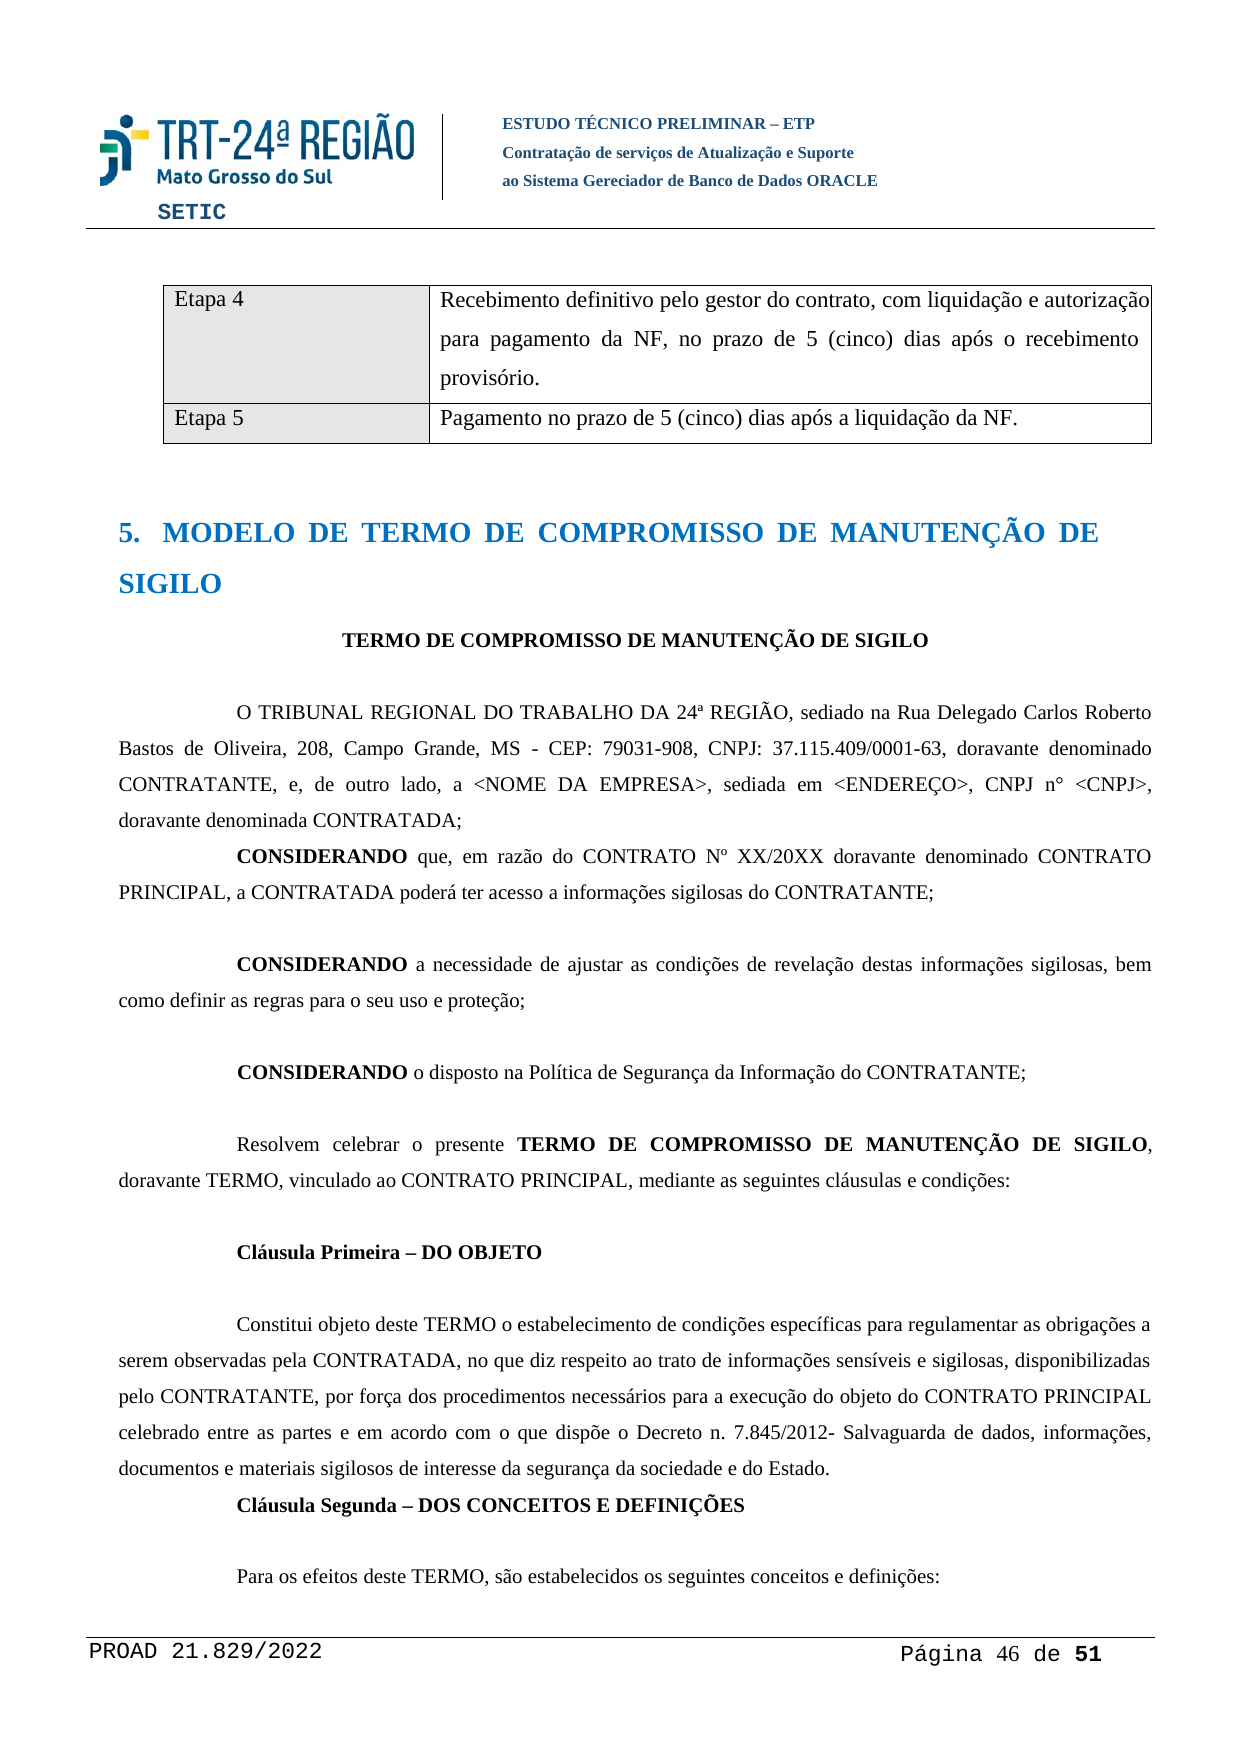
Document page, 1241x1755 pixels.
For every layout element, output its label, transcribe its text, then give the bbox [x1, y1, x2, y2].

table_header Etapa 4 [164, 286, 429, 403]
text Constitui objeto deste TERMO o estabelecimento de condições específicas para regulamentar as obrigações a serem observadas pela CONTRATADA, no que diz respeito ao trato de informações sensíveis e sigilosas, disponibilizadas pelo CONTRATANTE, por força dos procedimentos necessários para a execução do objeto do CONTRATO PRINCIPAL celebrado entre as partes e em acordo com o que dispõe o Decreto n. 7.845/2012- Salvaguarda de dados, informações, documentos e materiais sigilosos de interesse da segurança da sociedade e do Estado. [118, 1312, 1152, 1480]
text CONSIDERANDO que, em razão do CONTRATO Nº XX/20XX doravante denominado CONTRATO PRINCIPAL, a CONTRATADA poderá ter acesso a informações sigilosas do CONTRATANTE; [118, 844, 1152, 904]
text CONSIDERANDO a necessidade de ajustar as condições de revelação destas informações sigilosas, bem como definir as regras para o seu uso e proteção; [118, 952, 1153, 1012]
text O TRIBUNAL REGIONAL DO TRABALHO DA 24ª REGIÃO, sediado na Rua Delegado Carlos Roberto Bastos de Oliveira, 208, Campo Grande, MS - CEP: 79031-908, CNPJ: 37.115.409/0001-63, doravante denominado CONTRATANTE, e, de outro lado, a <NOME DA EMPRESA>, sediada em <ENDEREÇO>, CNPJ n° <CNPJ>, doravante denominada CONTRATADA; [118, 699, 1153, 832]
text Para os efeitos deste TERMO, são estabelecidos os seguintes conceitos e definições: [236, 1564, 1241, 1588]
text TERMO DE COMPROMISSO DE MANUTENÇÃO DE SIGILO [236, 628, 1034, 652]
table_cell Etapa 5 [164, 404, 429, 443]
table_cell Pagamento no prazo de 5 (cinco) dias após a liquidação da NF. [430, 404, 1151, 443]
text Resolvem celebrar o presente TERMO DE COMPROMISSO DE MANUTENÇÃO DE SIGILO, doravante TERMO, vinculado ao CONTRATO PRINCIPAL, mediante as seguintes cláusulas e condições: [118, 1132, 1153, 1192]
table_header Recebimento definitivo pelo gestor do contrato, com liquidação e autorização para pagamento da NF, no prazo de 5 (cinco) dias após o recebimento provisório. [430, 286, 1151, 403]
text Cláusula Segunda – DOS CONCEITOS E DEFINIÇÕES [236, 1493, 1241, 1517]
text Cláusula Primeira – DO OBJETO [236, 1240, 1241, 1264]
list MODELO DE TERMO DE COMPROMISSO DE MANUTENÇÃO DE SIGILO [118, 516, 1152, 599]
text CONSIDERANDO o disposto na Política de Segurança da Informação do CONTRATANTE; [236, 1060, 1027, 1084]
